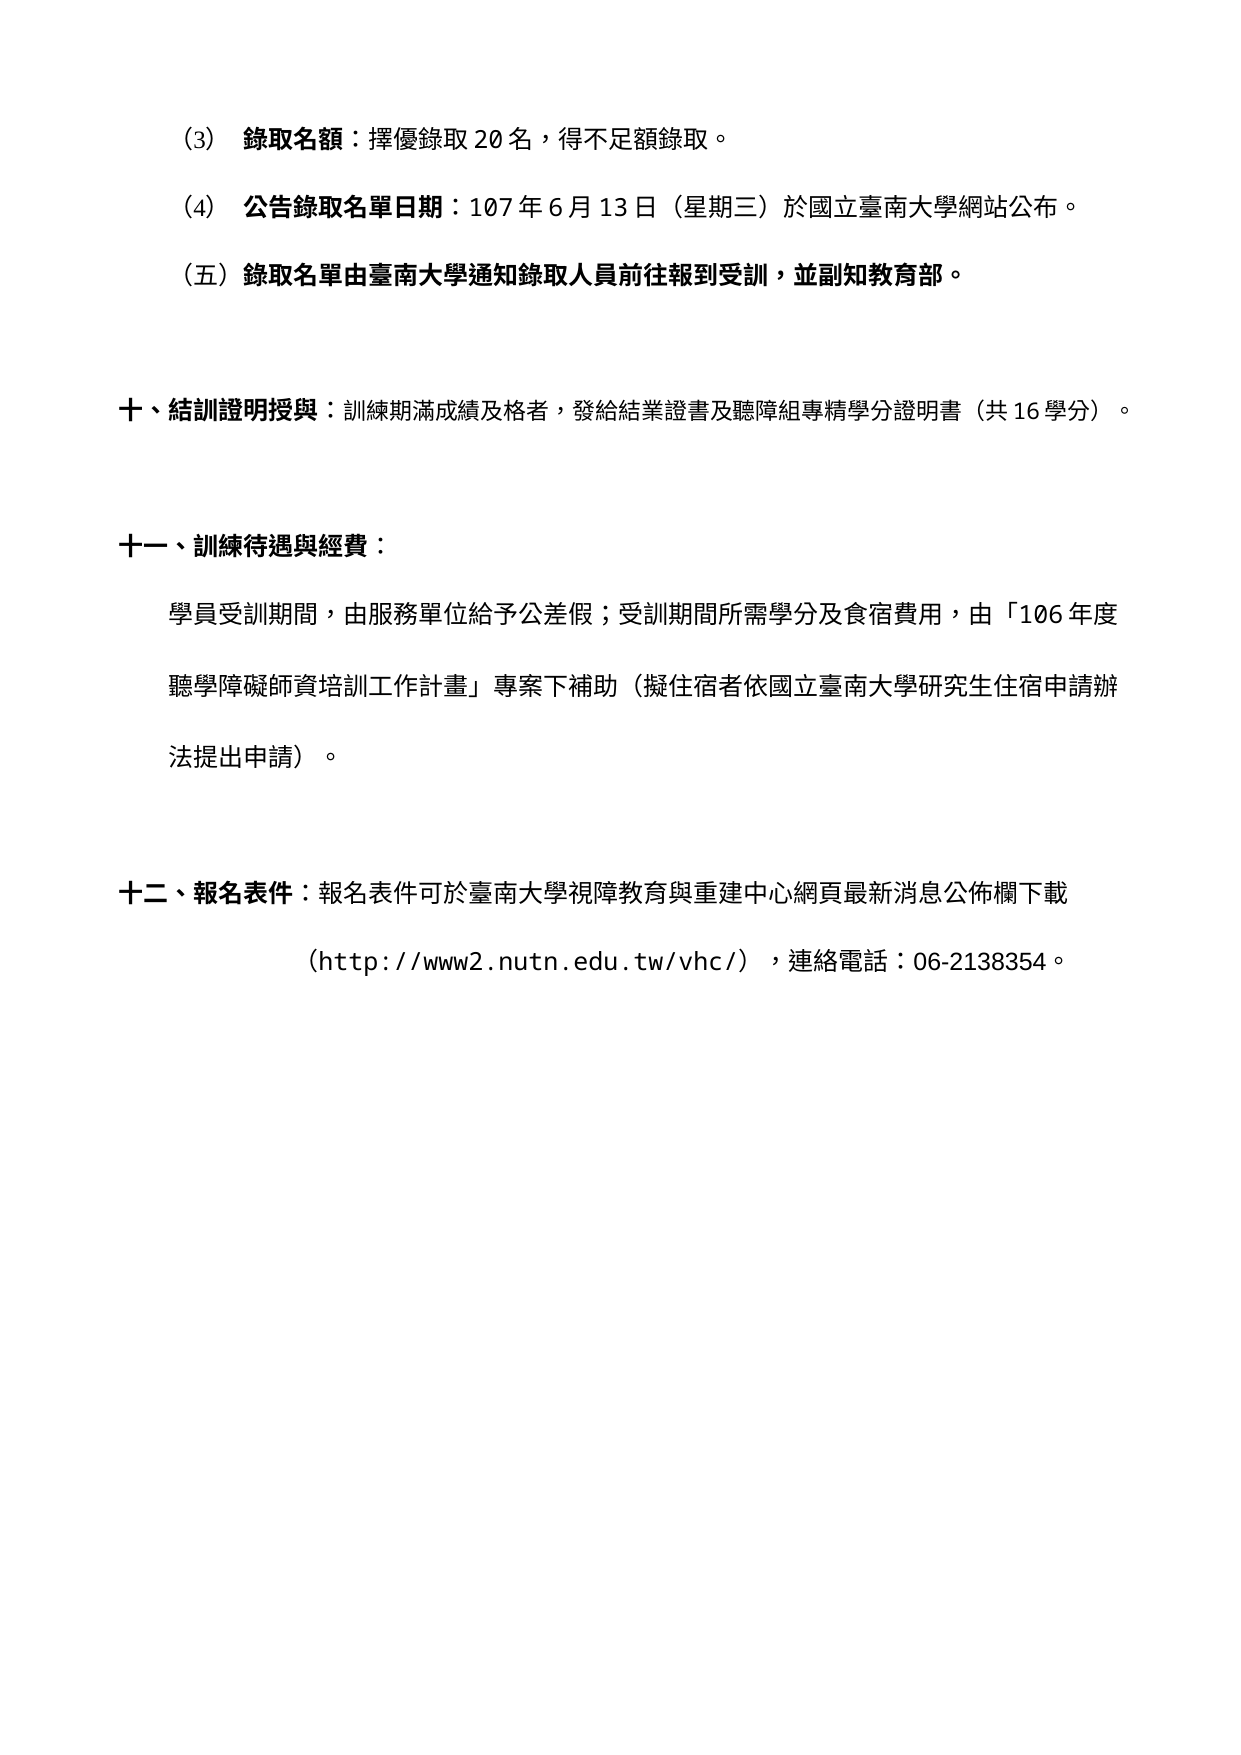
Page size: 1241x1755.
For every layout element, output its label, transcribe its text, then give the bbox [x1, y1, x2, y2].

text （http://www2.nutn.edu.tw/vhc/），連絡電話：06-2138354。 [118, 918, 1122, 980]
list 錄取名額：擇優錄取20名，得不足額錄取。 [168, 96, 1122, 158]
text （五）錄取名單由臺南大學通知錄取人員前往報到受訓，並副知教育部。 [168, 232, 1122, 294]
text 十二、報名表件：報名表件可於臺南大學視障教育與重建中心網頁最新消息公佈欄下載 [118, 850, 1122, 912]
list 公告錄取名單日期：107年6月13日（星期三）於國立臺南大學網站公布。 [168, 164, 1122, 226]
text 十一、訓練待遇與經費： [118, 503, 1122, 565]
text 學員受訓期間，由服務單位給予公差假；受訓期間所需學分及食宿費用，由「106年度聽學障礙師資培訓工作計畫」專案下補助（擬住宿者依國立臺南大學研究生住宿申請辦法提出申請）。 [168, 571, 1122, 777]
text 十、結訓證明授與：訓練期滿成績及格者，發給結業證書及聽障組專精學分證明書（共16學分）。 [118, 367, 1122, 430]
